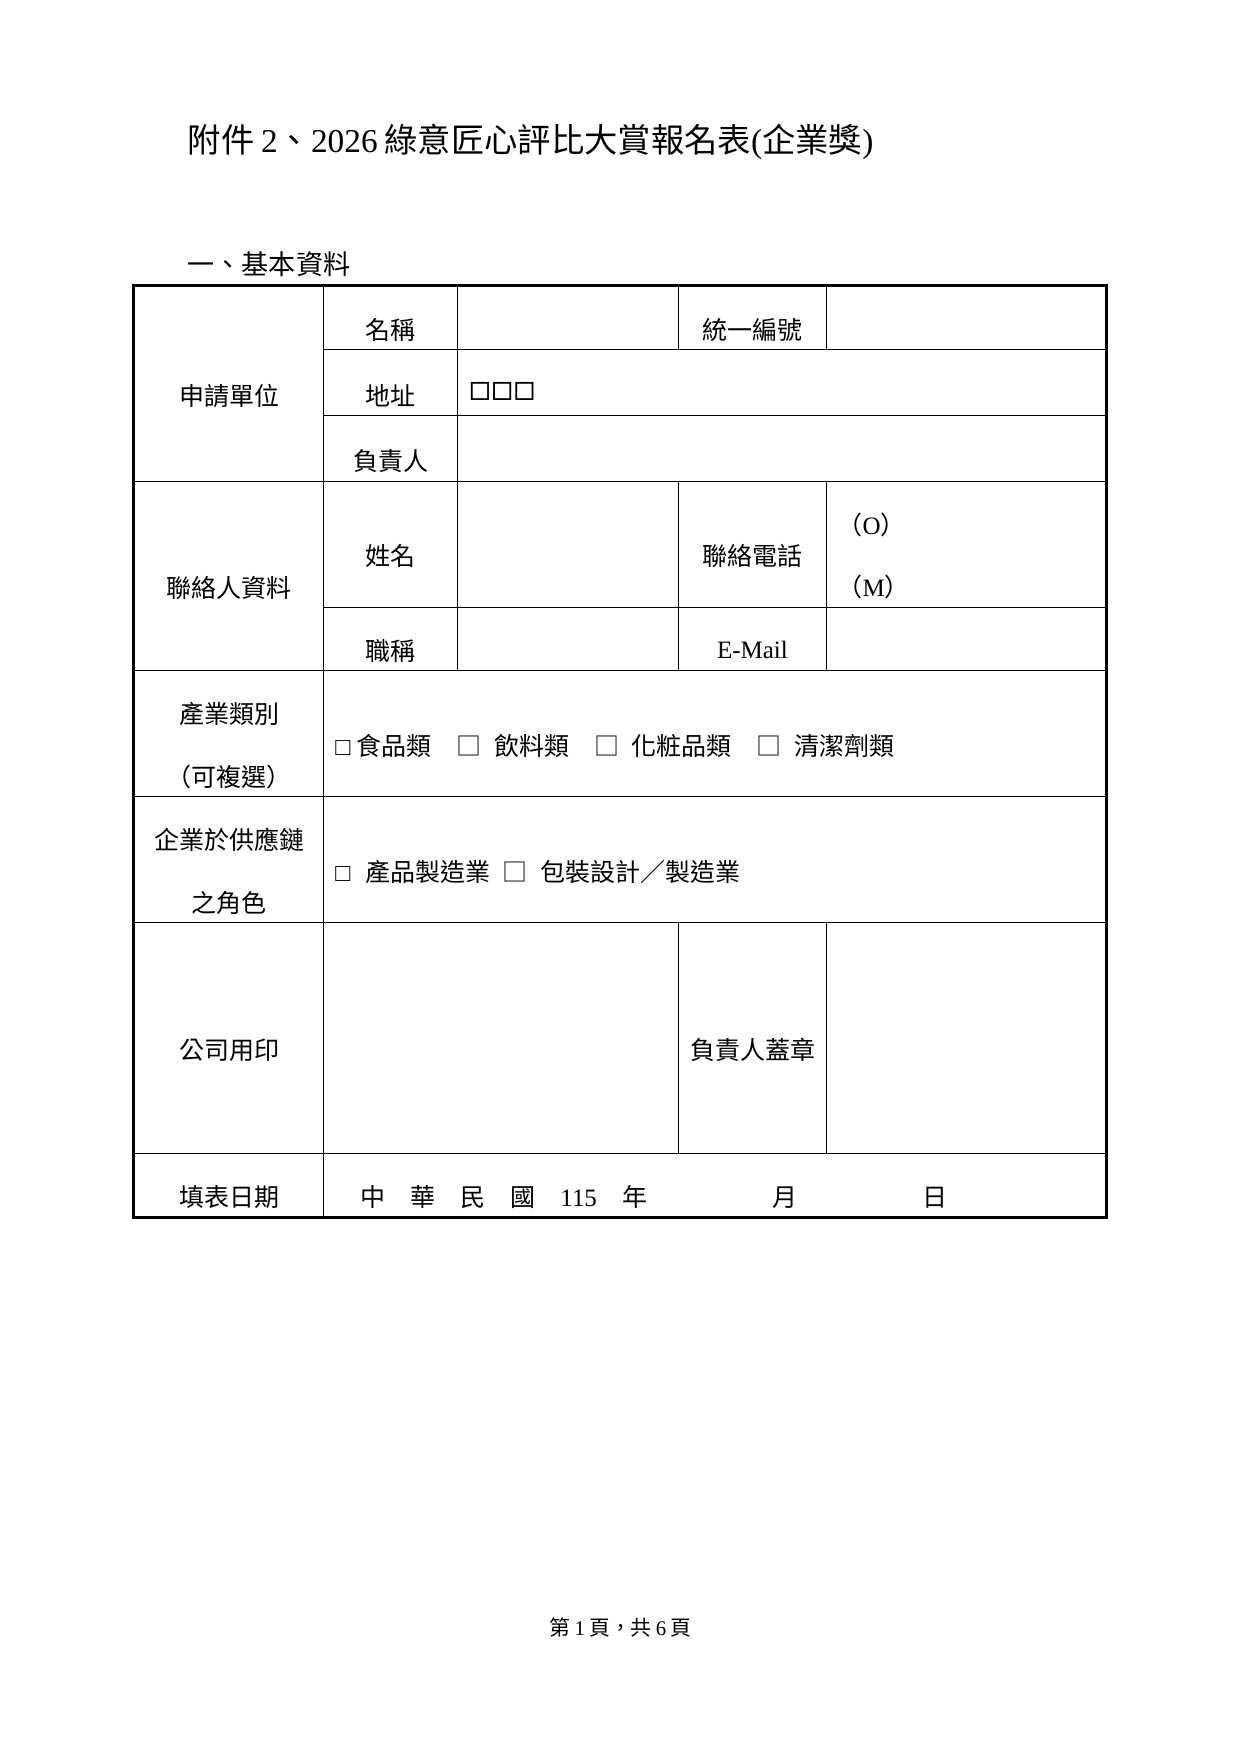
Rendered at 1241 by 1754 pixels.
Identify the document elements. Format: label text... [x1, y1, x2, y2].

table_cell □ 食品類 □ 飲料類 □ 化粧品類 □ 清潔劑類 [324, 671, 1105, 796]
table_cell 聯絡電話 [679, 482, 826, 607]
table_header 名稱 [324, 287, 457, 349]
table_cell （O） （M） [827, 482, 1105, 607]
table_cell [827, 923, 1105, 1152]
text 附件2、2026綠意匠心評比大賞報名表(企業獎) [187, 96, 1053, 159]
table_cell □ 產品製造業 □ 包裝設計／製造業 [324, 797, 1105, 922]
table_header 申請單位 [135, 287, 323, 481]
table_cell 填表日期 [135, 1154, 323, 1216]
table_cell 地址 [324, 350, 457, 415]
text 一、基本資料 [187, 221, 1053, 284]
table_header 統一編號 [679, 287, 826, 349]
table_cell 負責人蓋章 [679, 923, 826, 1152]
table_cell [324, 923, 678, 1152]
table_header [458, 287, 678, 349]
table_cell 企業於供應鏈之角色 [135, 797, 323, 922]
table_cell E-Mail [679, 608, 826, 670]
table_cell 姓名 [324, 482, 457, 607]
table_cell  [458, 350, 1105, 415]
table_cell 聯絡人資料 [135, 482, 323, 670]
table_cell [458, 608, 678, 670]
table_cell [458, 416, 1105, 481]
table_header [827, 287, 1105, 349]
table_cell 公司用印 [135, 923, 323, 1152]
table_cell [827, 608, 1105, 670]
table_cell 產業類別 （可複選） [135, 671, 323, 796]
table_cell 負責人 [324, 416, 457, 481]
table_cell [458, 482, 678, 607]
table_cell 職稱 [324, 608, 457, 670]
table_cell 中 華 民 國 115 年 月 日 [324, 1154, 1105, 1216]
